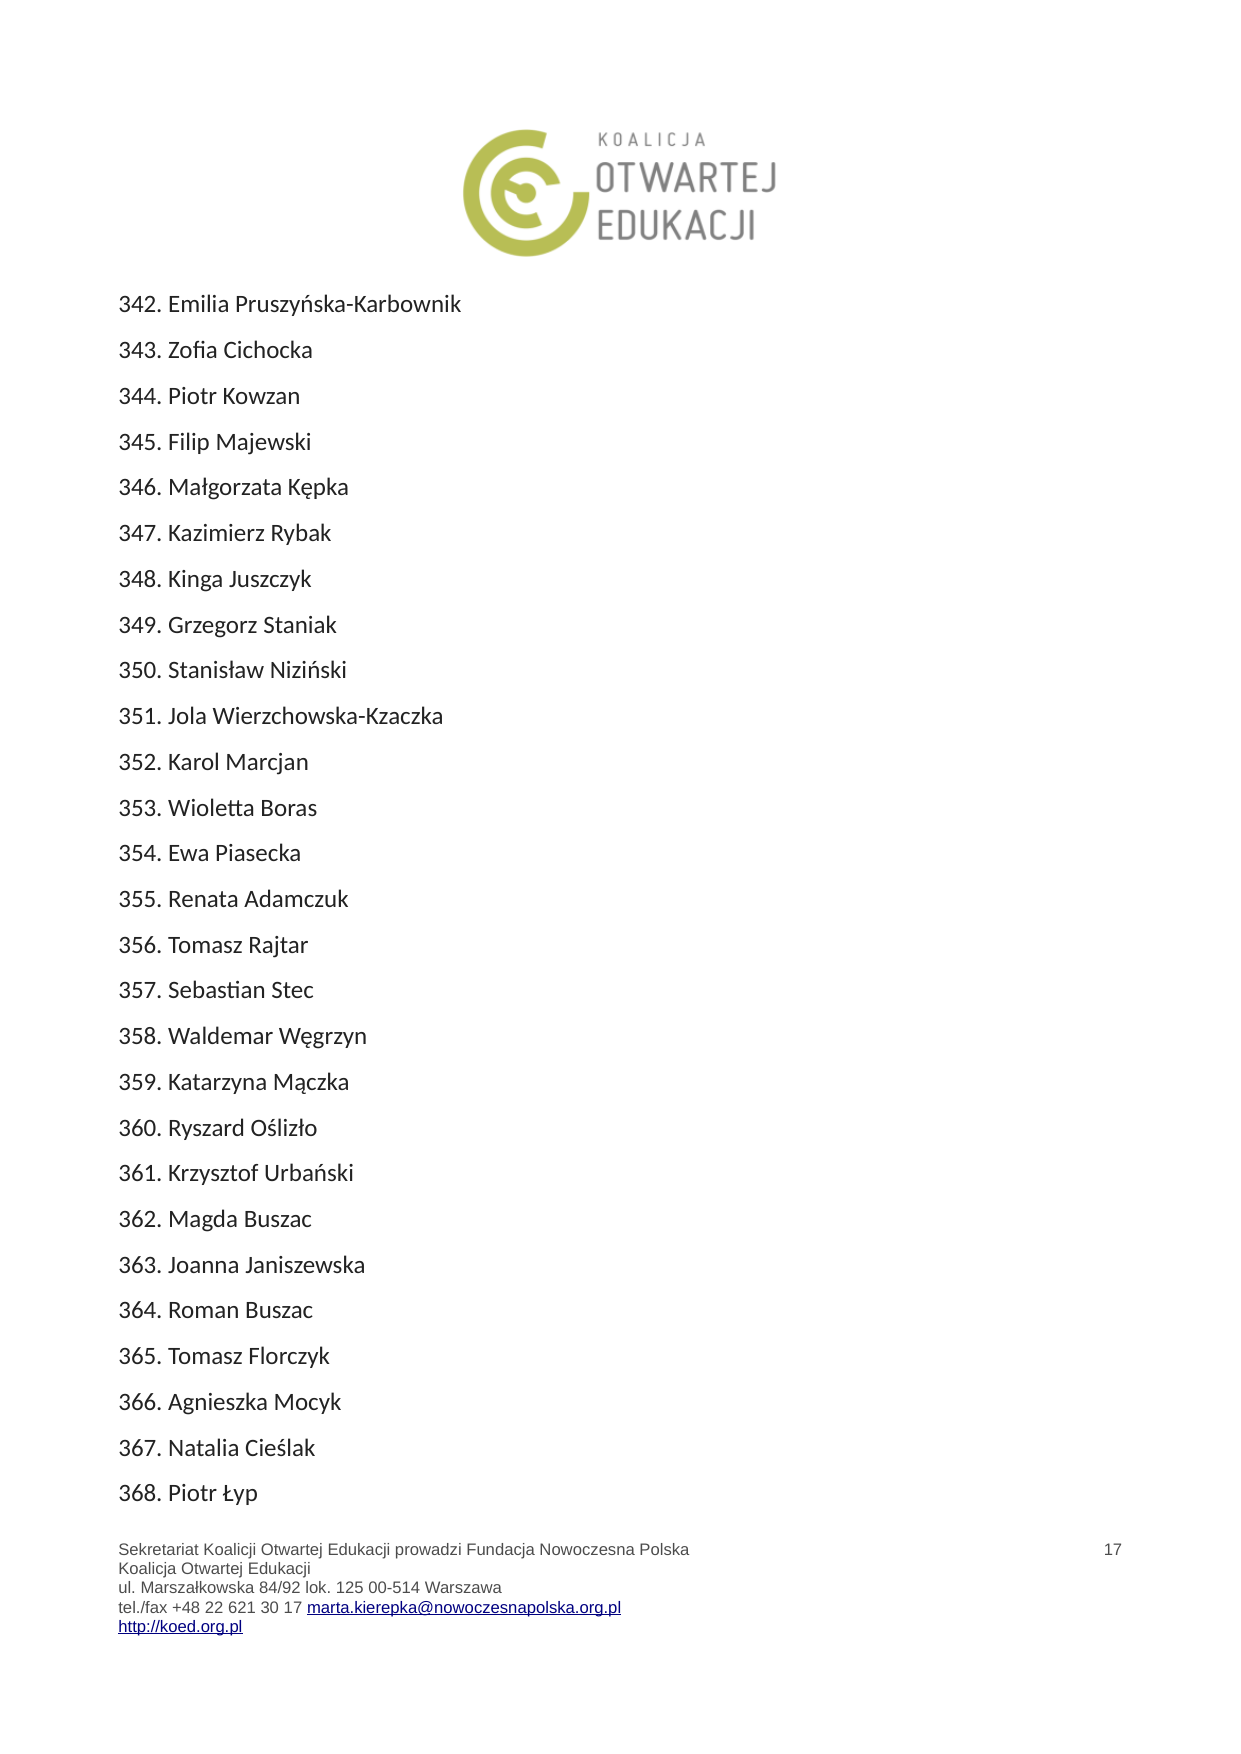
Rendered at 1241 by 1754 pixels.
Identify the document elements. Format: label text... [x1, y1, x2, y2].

text 352. Karol Marcjan [118, 746, 1122, 776]
text 364. Roman Buszac [118, 1295, 1122, 1325]
text 361. Krzysztof Urbański [118, 1157, 1122, 1188]
text 345. Filip Majewski [118, 426, 1122, 456]
text 349. Grzegorz Staniak [118, 609, 1122, 639]
text 342. Emilia Pruszyńska-Karbownik [118, 289, 1122, 319]
text 344. Piotr Kowzan [118, 380, 1122, 411]
text 348. Kinga Juszczyk [118, 563, 1122, 593]
text 367. Natalia Cieślak [118, 1432, 1122, 1462]
text 362. Magda Buszac [118, 1203, 1122, 1234]
text 355. Renata Adamczuk [118, 883, 1122, 914]
text 357. Sebastian Stec [118, 974, 1122, 1005]
text 368. Piotr Łyp [118, 1478, 1122, 1508]
text 356. Tomasz Rajtar [118, 929, 1122, 959]
picture [461, 128, 779, 258]
text 366. Agnieszka Mocyk [118, 1386, 1122, 1417]
text 347. Kazimierz Rybak [118, 517, 1122, 548]
text 354. Ewa Piasecka [118, 837, 1122, 868]
text 359. Katarzyna Mączka [118, 1066, 1122, 1097]
text 363. Joanna Janiszewska [118, 1249, 1122, 1279]
text 358. Waldemar Węgrzyn [118, 1020, 1122, 1051]
text 365. Tomasz Florczyk [118, 1340, 1122, 1371]
text 346. Małgorzata Kępka [118, 472, 1122, 502]
text 350. Stanisław Niziński [118, 654, 1122, 685]
text 351. Jola Wierzchowska-Kzaczka [118, 700, 1122, 731]
text 360. Ryszard Oślizło [118, 1112, 1122, 1142]
text 343. Zofia Cichocka [118, 334, 1122, 365]
text 353. Wioletta Boras [118, 792, 1122, 822]
